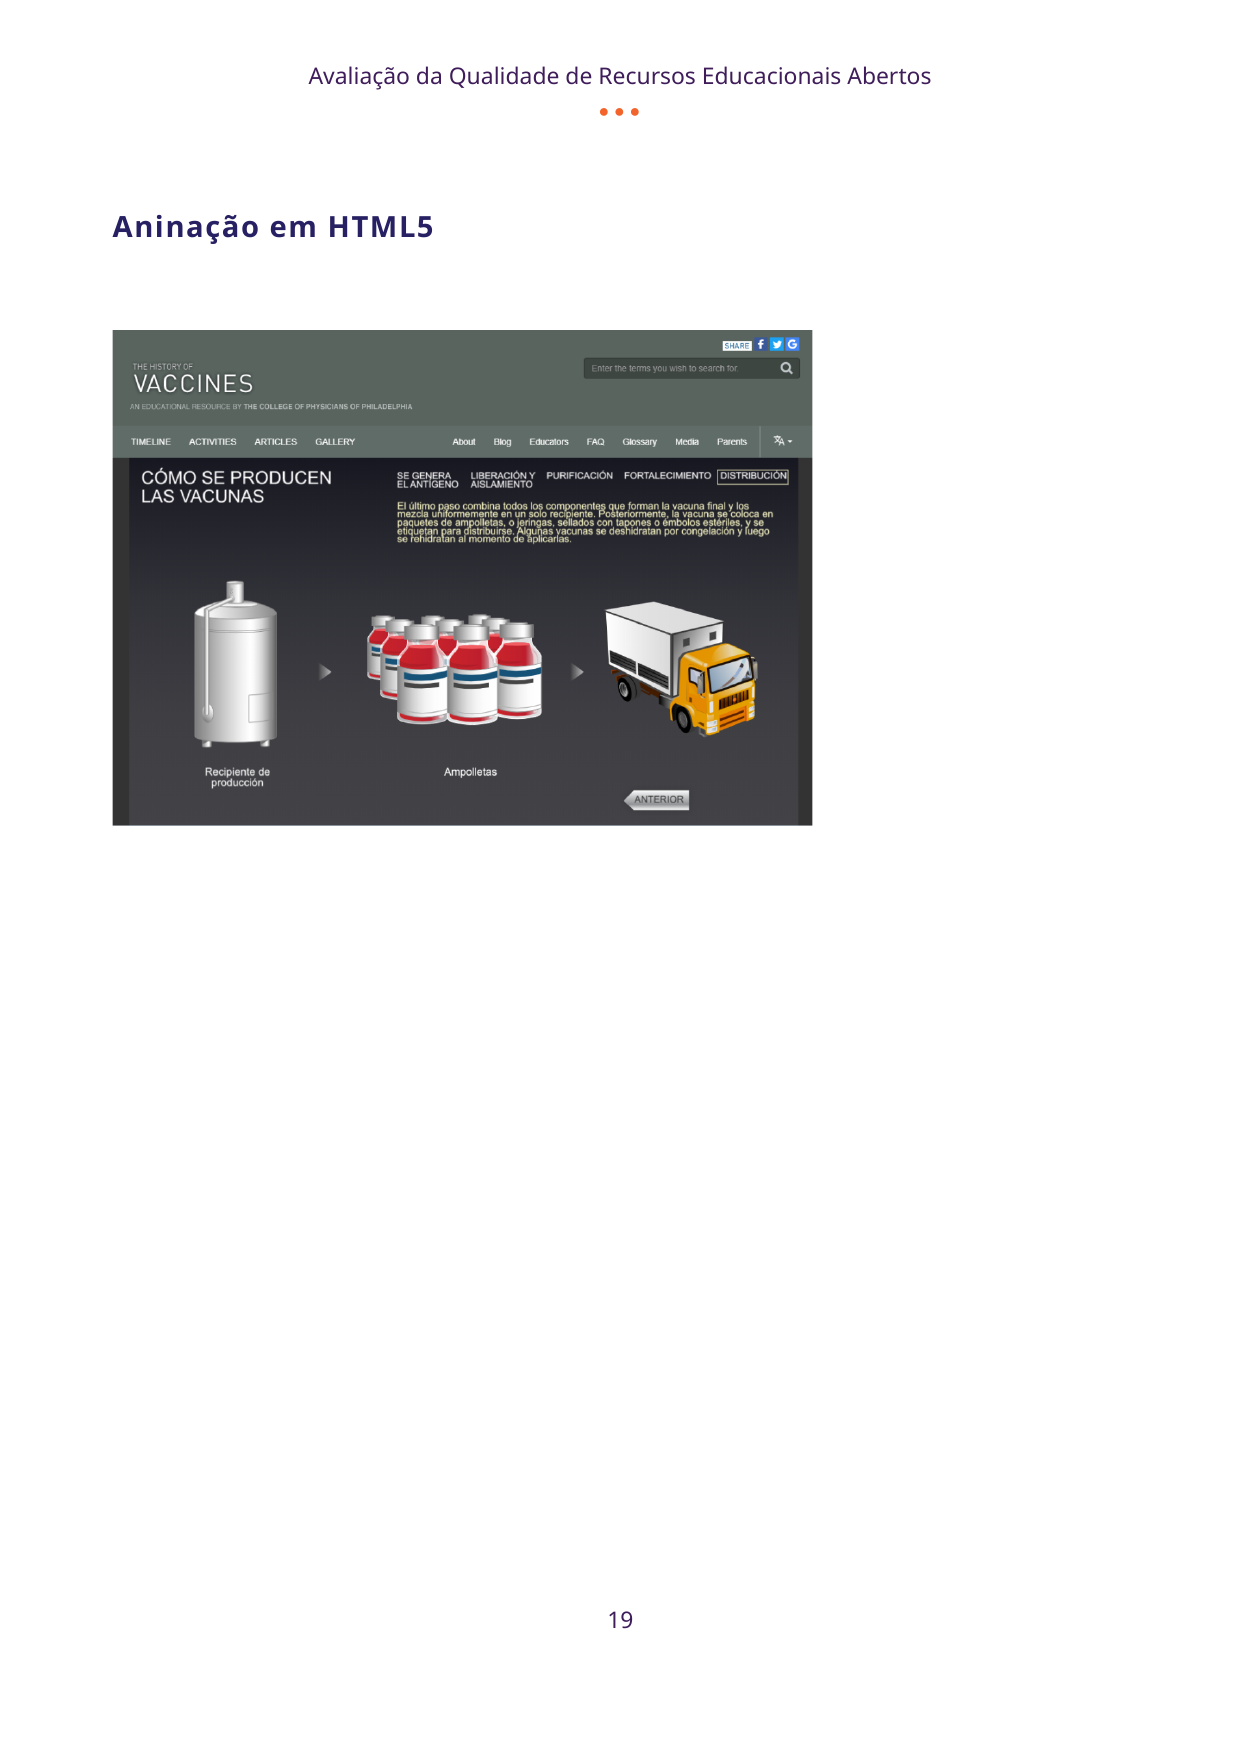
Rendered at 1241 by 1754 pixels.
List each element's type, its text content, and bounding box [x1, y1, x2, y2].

text Aninação em HTML5 [112, 207, 1128, 246]
